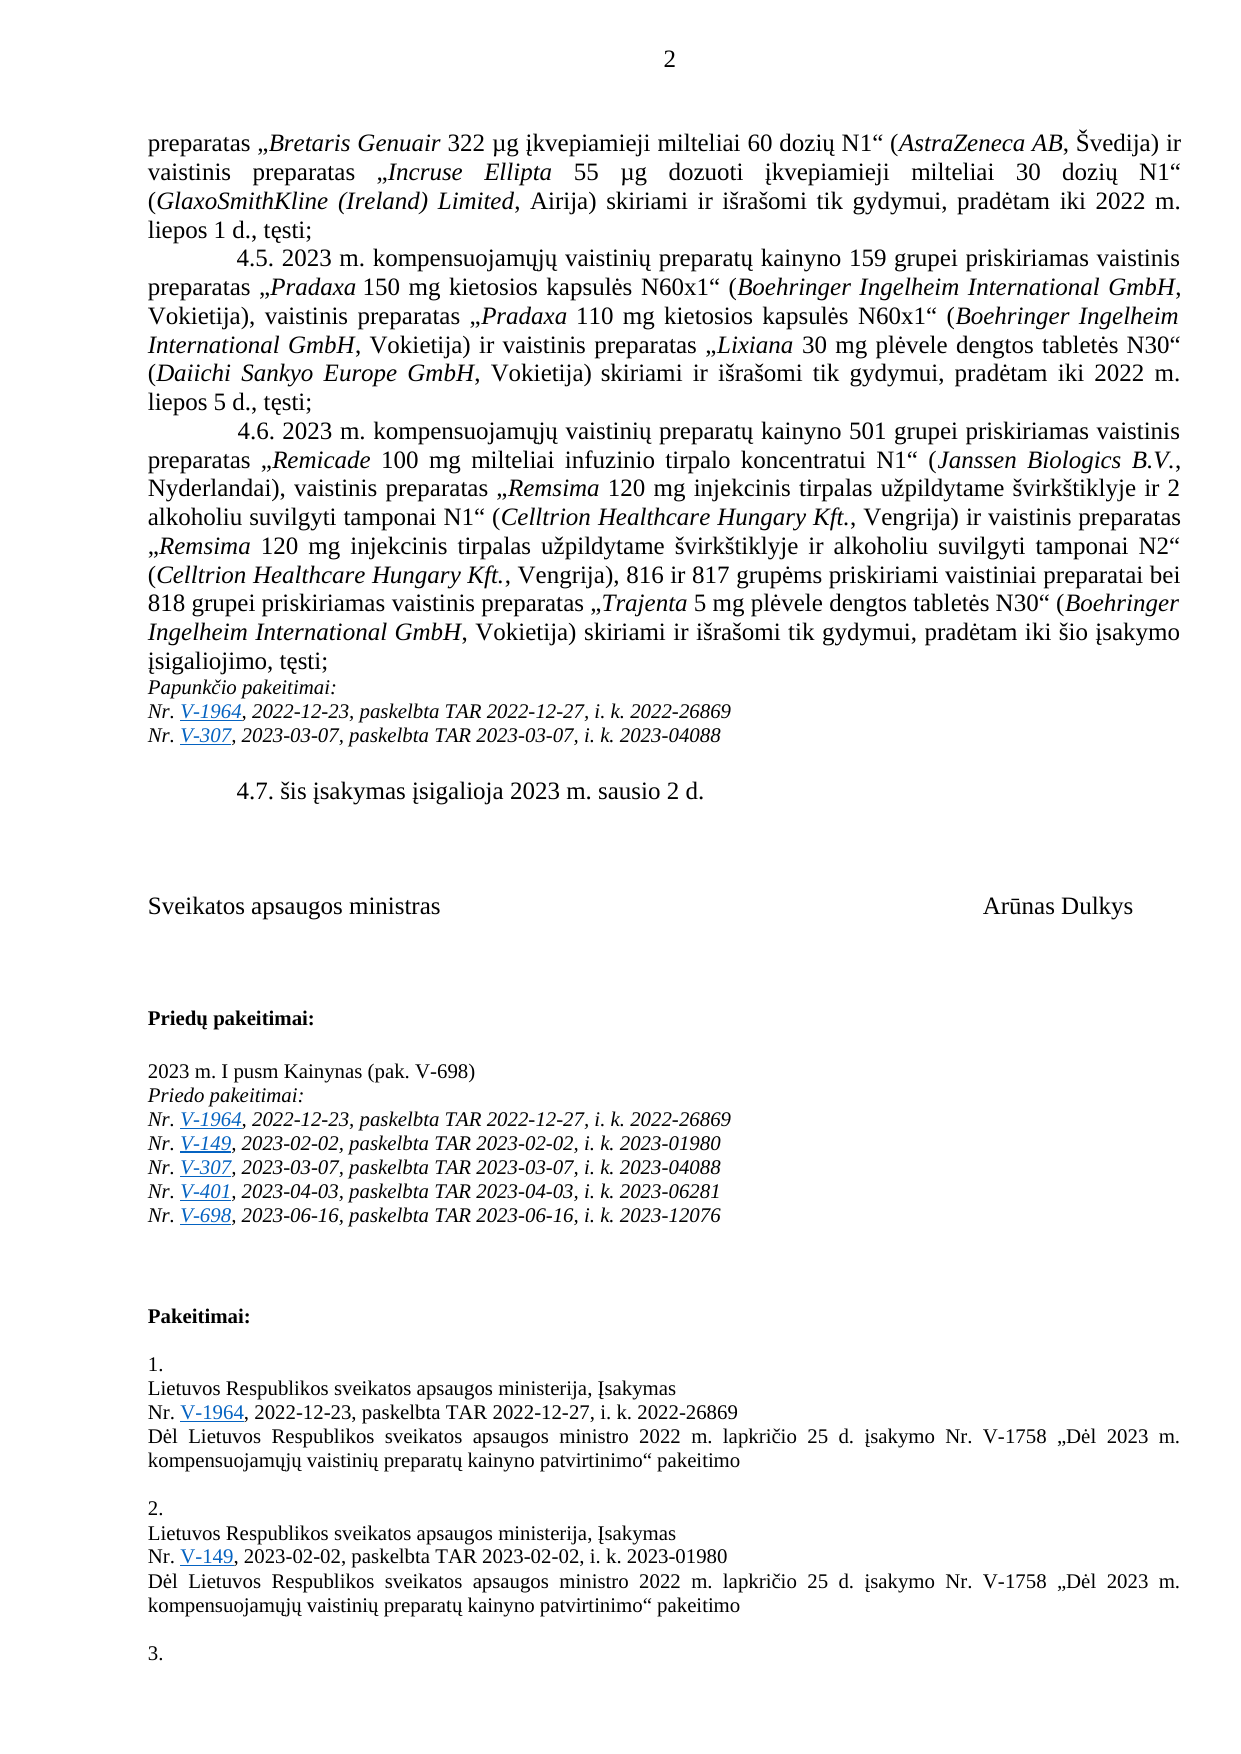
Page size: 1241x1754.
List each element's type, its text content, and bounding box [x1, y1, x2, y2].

text Dėl Lietuvos Respublikos sveikatos apsaugos ministro 2022 m. lapkričio 25 d. įsakymo Nr. V-1758 „Dėl 2023 m. kompensuojamųjų vaistinių preparatų kainyno patvirtinimo“ pakeitimo [148, 1424, 1181, 1472]
text Sveikatos apsaugos ministras Arūnas Dulkys [148, 891, 1181, 919]
text Lietuvos Respublikos sveikatos apsaugos ministerija, Įsakymas [148, 1520, 1181, 1544]
text Lietuvos Respublikos sveikatos apsaugos ministerija, Įsakymas [148, 1376, 1181, 1400]
text 2023 m. I pusm Kainynas (pak. V-698) [148, 1058, 1181, 1083]
text Priedų pakeitimai: [148, 1006, 1181, 1030]
text Pakeitimai: [148, 1304, 1181, 1328]
text Nr. V-307, 2023-03-07, paskelbta TAR 2023-03-07, i. k. 2023-04088 [148, 723, 1181, 747]
text Nr. V-149, 2023-02-02, paskelbta TAR 2023-02-02, i. k. 2023-01980 [148, 1131, 1181, 1155]
text Nr. V-401, 2023-04-03, paskelbta TAR 2023-04-03, i. k. 2023-06281 [148, 1179, 1181, 1203]
text 4.6. 2023 m. kompensuojamųjų vaistinių preparatų kainyno 501 grupei priskiriamas vaistinis preparatas „Remicade 100 mg milteliai infuzinio tirpalo koncentratui N1“ (Janssen Biologics B.V., Nyderlandai), vaistinis preparatas „Remsima 120 mg injekcinis tirpalas užpildytame švirkštiklyje ir 2 alkoholiu suvilgyti tamponai N1“ (Celltrion Healthcare Hungary Kft., Vengrija) ir vaistinis preparatas „Remsima 120 mg injekcinis tirpalas užpildytame švirkštiklyje ir alkoholiu suvilgyti tamponai N2“ (Celltrion Healthcare Hungary Kft., Vengrija), 816 ir 817 grupėms priskiriami vaistiniai preparatai bei 818 grupei priskiriamas vaistinis preparatas „Trajenta 5 mg plėvele dengtos tabletės N30“ (Boehringer Ingelheim International GmbH, Vokietija) skiriami ir išrašomi tik gydymui, pradėtam iki šio įsakymo įsigaliojimo, tęsti; [148, 416, 1181, 675]
text Nr. V-698, 2023-06-16, paskelbta TAR 2023-06-16, i. k. 2023-12076 [148, 1203, 1181, 1227]
text Dėl Lietuvos Respublikos sveikatos apsaugos ministro 2022 m. lapkričio 25 d. įsakymo Nr. V-1758 „Dėl 2023 m. kompensuojamųjų vaistinių preparatų kainyno patvirtinimo“ pakeitimo [148, 1568, 1181, 1617]
text Nr. V-307, 2023-03-07, paskelbta TAR 2023-03-07, i. k. 2023-04088 [148, 1155, 1181, 1179]
text Priedo pakeitimai: [148, 1083, 1181, 1107]
text 3. [148, 1641, 1181, 1665]
text 1. [148, 1352, 1181, 1376]
text 2. [148, 1496, 1181, 1520]
text Nr. V-1964, 2022-12-23, paskelbta TAR 2022-12-27, i. k. 2022-26869 [148, 1107, 1181, 1131]
text 4.5. 2023 m. kompensuojamųjų vaistinių preparatų kainyno 159 grupei priskiriamas vaistinis preparatas „Pradaxa 150 mg kietosios kapsulės N60x1“ (Boehringer Ingelheim International GmbH, Vokietija), vaistinis preparatas „Pradaxa 110 mg kietosios kapsulės N60x1“ (Boehringer Ingelheim International GmbH, Vokietija) ir vaistinis preparatas „Lixiana 30 mg plėvele dengtos tabletės N30“ (Daiichi Sankyo Europe GmbH, Vokietija) skiriami ir išrašomi tik gydymui, pradėtam iki 2022 m. liepos 5 d., tęsti; [148, 243, 1181, 416]
text preparatas „Bretaris Genuair 322 µg įkvepiamieji milteliai 60 dozių N1“ (AstraZeneca AB, Švedija) ir vaistinis preparatas „Incruse Ellipta 55 µg dozuoti įkvepiamieji milteliai 30 dozių N1“ (GlaxoSmithKline (Ireland) Limited, Airija) skiriami ir išrašomi tik gydymui, pradėtam iki 2022 m. liepos 1 d., tęsti; [148, 128, 1181, 243]
text Nr. V-1964, 2022-12-23, paskelbta TAR 2022-12-27, i. k. 2022-26869 [148, 1400, 1181, 1424]
text Nr. V-149, 2023-02-02, paskelbta TAR 2023-02-02, i. k. 2023-01980 [148, 1544, 1181, 1568]
text Papunkčio pakeitimai: [148, 675, 1181, 699]
text Nr. V-1964, 2022-12-23, paskelbta TAR 2022-12-27, i. k. 2022-26869 [148, 699, 1181, 723]
text 4.7. šis įsakymas įsigalioja 2023 m. sausio 2 d. [148, 776, 1181, 804]
